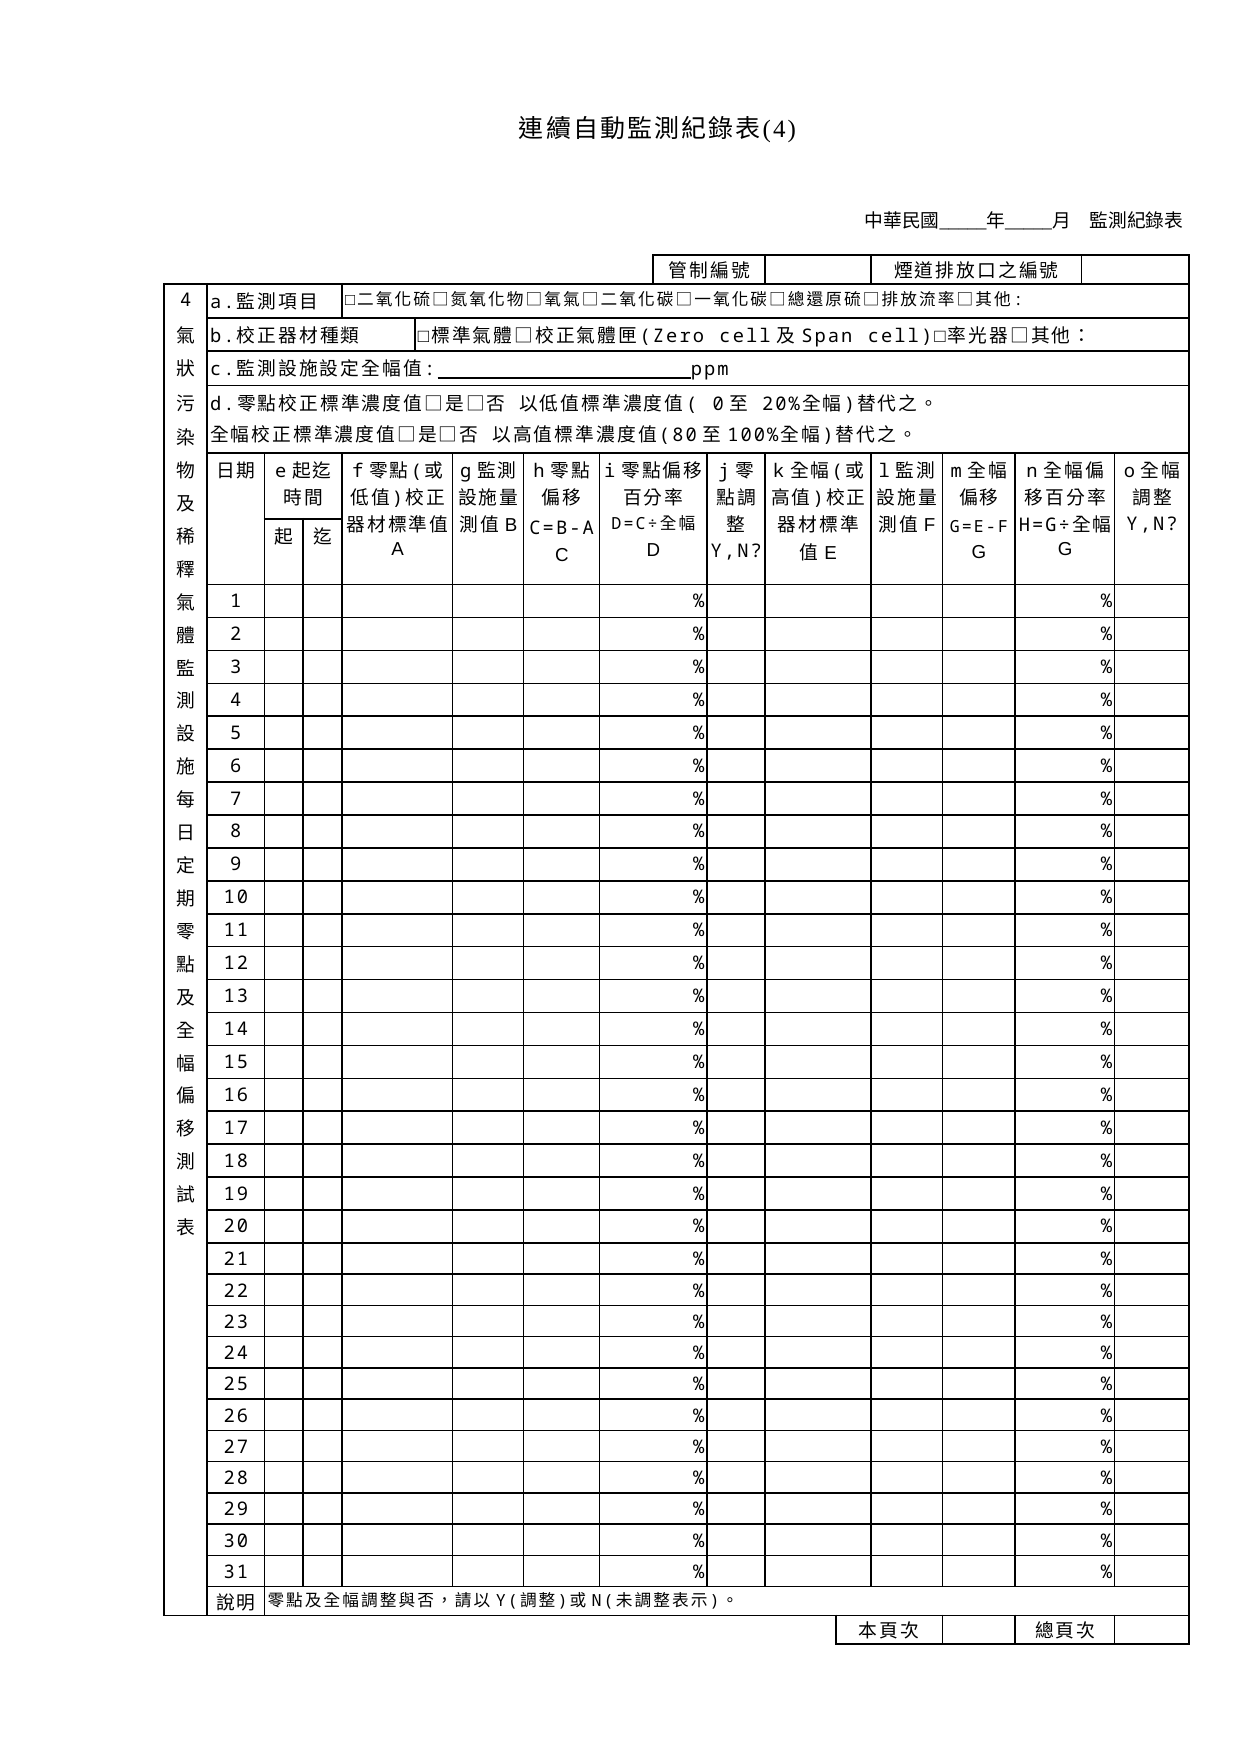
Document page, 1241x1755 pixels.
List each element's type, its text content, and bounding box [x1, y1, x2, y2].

table_cell [1190, 814, 1240, 847]
table_cell % [1016, 1462, 1114, 1492]
table_cell [524, 915, 599, 946]
table_cell 氣 [165, 317, 206, 350]
table_header [264, 254, 342, 283]
table_cell n全幅偏移百分率H=G÷全幅G [1016, 454, 1114, 584]
table_cell [708, 1525, 764, 1554]
table_cell [708, 651, 764, 682]
table_cell [1115, 1525, 1188, 1554]
table_cell [1190, 1273, 1240, 1304]
table_cell [343, 750, 452, 781]
table_cell [343, 585, 452, 617]
table_cell [453, 1306, 523, 1336]
table_cell % [1016, 618, 1114, 649]
table_cell [766, 783, 870, 814]
table_cell [943, 1112, 1014, 1143]
table_cell [304, 750, 341, 781]
table_cell [453, 1112, 523, 1143]
table_cell [1190, 1430, 1240, 1461]
table_cell % [600, 849, 706, 880]
table_cell [453, 618, 523, 649]
table_cell [304, 816, 341, 847]
table_cell [165, 1305, 206, 1336]
table_cell [265, 1013, 302, 1044]
table_cell % [600, 1145, 706, 1176]
table_cell [1115, 684, 1188, 715]
table_cell [943, 1275, 1014, 1304]
table_cell 3 [208, 651, 264, 682]
table_cell [1115, 750, 1188, 781]
table_cell [265, 651, 302, 682]
table_cell % [1016, 1046, 1114, 1077]
table_cell [524, 1275, 599, 1304]
table_cell [708, 947, 764, 979]
table_cell [165, 1398, 206, 1429]
table_cell [342, 1616, 390, 1643]
table_cell [524, 1211, 599, 1242]
table_cell % [600, 1079, 706, 1110]
table_cell [766, 1112, 870, 1143]
table_cell [453, 585, 523, 617]
table_cell 26 [208, 1400, 264, 1429]
table_cell 18 [208, 1145, 264, 1176]
table_cell 16 [208, 1079, 264, 1110]
table_cell [453, 750, 523, 781]
table_cell [265, 1400, 302, 1429]
table_cell [1190, 880, 1240, 913]
table_cell [1190, 617, 1240, 649]
table_cell % [1016, 1400, 1114, 1429]
table_cell l監測設施量測值F [872, 454, 942, 584]
table_cell [165, 1492, 206, 1523]
table_cell [265, 1079, 302, 1110]
table_cell [1190, 1523, 1240, 1554]
table_cell [872, 816, 942, 847]
table_cell [304, 651, 341, 682]
table_cell [708, 816, 764, 847]
table_cell [304, 1400, 341, 1429]
table_cell [872, 1556, 942, 1586]
table_cell [872, 618, 942, 649]
table_cell 30 [208, 1525, 264, 1554]
table_cell [708, 1079, 764, 1110]
table_cell [343, 1337, 452, 1367]
table_cell [708, 1013, 764, 1044]
table_cell [766, 1046, 870, 1077]
table_cell [453, 1337, 523, 1367]
table_cell % [600, 882, 706, 913]
table_cell [708, 1244, 764, 1273]
table_cell [708, 783, 764, 814]
table_cell [304, 1431, 341, 1461]
table_cell [766, 1462, 870, 1492]
table_cell % [1016, 1275, 1114, 1304]
table_cell [265, 1211, 302, 1242]
table_cell [708, 1112, 764, 1143]
table_cell [524, 684, 599, 715]
table_cell [1190, 715, 1240, 748]
table_cell 說明 [208, 1587, 264, 1614]
table_cell [343, 1494, 452, 1523]
text 連續自動監測紀錄表(4) [187, 101, 1127, 147]
table_cell % [600, 1462, 706, 1492]
table_cell [766, 1525, 870, 1554]
table_cell [265, 1178, 302, 1209]
table_cell [304, 585, 341, 617]
table_cell [343, 816, 452, 847]
table_cell [265, 980, 302, 1012]
table_cell [766, 980, 870, 1012]
table_cell [453, 1616, 523, 1643]
table_cell [264, 1616, 342, 1643]
table_cell [766, 1145, 870, 1176]
table_cell [265, 783, 302, 814]
table_cell [524, 750, 599, 781]
table_cell [265, 1112, 302, 1143]
table_cell [943, 1013, 1014, 1044]
table_cell [872, 1178, 942, 1209]
table_cell [708, 980, 764, 1012]
table_cell [453, 816, 523, 847]
table_header [766, 256, 870, 283]
table_cell % [1016, 1369, 1114, 1398]
table_cell [1190, 781, 1240, 814]
table_cell [943, 1369, 1014, 1398]
table_cell [872, 849, 942, 880]
table_cell [1115, 618, 1188, 649]
table_cell [943, 816, 1014, 847]
table_cell [453, 1400, 523, 1429]
table_cell [1115, 980, 1188, 1012]
table_cell [1115, 783, 1188, 814]
table_cell [304, 1275, 341, 1304]
table_cell [1190, 1045, 1240, 1077]
table_cell [343, 1244, 452, 1273]
table_cell [872, 1431, 942, 1461]
table_cell % [1016, 1306, 1114, 1336]
table_cell 15 [208, 1046, 264, 1077]
table_cell [524, 1337, 599, 1367]
table_cell [766, 1079, 870, 1110]
table_cell [872, 947, 942, 979]
table_cell [304, 915, 341, 946]
table_cell [165, 1242, 206, 1273]
table_cell [943, 947, 1014, 979]
table_cell [304, 1013, 341, 1044]
table_cell [943, 684, 1014, 715]
table_cell [943, 882, 1014, 913]
table_cell % [1016, 1013, 1114, 1044]
table_cell [943, 1211, 1014, 1242]
table_cell [165, 1336, 206, 1367]
table_cell [1190, 1176, 1240, 1209]
table_cell [708, 1337, 764, 1367]
table_cell [304, 618, 341, 649]
table_cell [343, 849, 452, 880]
table_cell [453, 1145, 523, 1176]
table_cell [304, 717, 341, 748]
table_cell [524, 1112, 599, 1143]
table_cell [766, 1431, 870, 1461]
table_cell 23 [208, 1306, 264, 1336]
table_cell [1190, 1305, 1240, 1336]
table_cell [453, 1462, 523, 1492]
table_cell [1115, 915, 1188, 946]
table_cell [1115, 1178, 1188, 1209]
table_cell [265, 1494, 302, 1523]
table_cell [453, 1244, 523, 1273]
table_cell [766, 717, 870, 748]
table_cell [1115, 585, 1188, 617]
table_cell [766, 651, 870, 682]
table_header 管制編號 [654, 256, 764, 283]
table_cell [765, 1616, 800, 1643]
table_cell [524, 618, 599, 649]
table_cell [1115, 1275, 1188, 1304]
table_cell [165, 1273, 206, 1304]
table_cell [1115, 1400, 1188, 1429]
table_cell [265, 947, 302, 979]
table_cell % [1016, 1337, 1114, 1367]
table_cell [943, 1431, 1014, 1461]
table_cell [766, 1306, 870, 1336]
table_cell [1115, 947, 1188, 979]
table_cell % [600, 750, 706, 781]
table_cell [343, 1275, 452, 1304]
table_cell [708, 684, 764, 715]
table_cell [453, 980, 523, 1012]
table_cell [304, 1046, 341, 1077]
table_cell [265, 1369, 302, 1398]
table_cell [872, 1525, 942, 1554]
table_cell 期 [165, 880, 206, 913]
table_cell % [600, 1431, 706, 1461]
table_cell [943, 1556, 1014, 1586]
table_cell % [600, 1046, 706, 1077]
table_cell 幅 [165, 1045, 206, 1077]
table_cell [872, 1275, 942, 1304]
table_cell [524, 980, 599, 1012]
table_cell [1190, 385, 1240, 419]
table_cell % [600, 1337, 706, 1367]
table_cell [872, 1145, 942, 1176]
table_cell 7 [208, 783, 264, 814]
table_cell [453, 783, 523, 814]
table_cell [343, 1369, 452, 1398]
table_cell [165, 1555, 206, 1586]
table_cell [343, 882, 452, 913]
table_cell [943, 1337, 1014, 1367]
table_cell [766, 1275, 870, 1304]
table_cell % [600, 1178, 706, 1209]
table_cell [524, 1369, 599, 1398]
table_cell % [600, 1013, 706, 1044]
table_cell [524, 849, 599, 880]
table_cell % [1016, 1431, 1114, 1461]
table_cell e起迄時間 [265, 454, 341, 518]
table_header [1190, 254, 1240, 283]
table_cell [1190, 1078, 1240, 1110]
table_cell [343, 947, 452, 979]
table_cell [265, 1556, 302, 1586]
table_cell [872, 980, 942, 1012]
table_cell [766, 1337, 870, 1367]
table_cell [453, 1525, 523, 1554]
table_cell 物 [165, 452, 206, 485]
table_cell [304, 1244, 341, 1273]
table_cell % [600, 585, 706, 617]
table_cell [1115, 1494, 1188, 1523]
table_cell % [1016, 816, 1114, 847]
table_cell [1190, 1012, 1240, 1044]
table_cell [524, 1145, 599, 1176]
table_cell [453, 1369, 523, 1398]
table_cell 22 [208, 1275, 264, 1304]
table_cell % [1016, 980, 1114, 1012]
table_cell [343, 1145, 452, 1176]
table_cell 每 [165, 781, 206, 814]
table_cell % [1016, 1525, 1114, 1554]
table_cell [304, 1556, 341, 1586]
table_cell % [600, 980, 706, 1012]
table_cell [265, 750, 302, 781]
table_cell % [1016, 1145, 1114, 1176]
table_cell [524, 585, 599, 617]
table_cell [343, 1013, 452, 1044]
table_cell [453, 1079, 523, 1110]
table_cell [453, 684, 523, 715]
table_cell [453, 1431, 523, 1461]
table_cell [343, 1178, 452, 1209]
table_cell [872, 717, 942, 748]
table_cell % [600, 1494, 706, 1523]
table_cell [707, 1616, 765, 1643]
table_cell % [600, 717, 706, 748]
table_cell [304, 980, 341, 1012]
table_cell [766, 684, 870, 715]
table_cell [165, 1367, 206, 1398]
table_cell [800, 1616, 835, 1643]
table_cell [766, 1556, 870, 1586]
table_cell [708, 717, 764, 748]
table_cell [453, 717, 523, 748]
table_cell % [600, 1244, 706, 1273]
table_cell [1190, 1242, 1240, 1273]
table_cell [1190, 317, 1240, 350]
table_cell [343, 980, 452, 1012]
table_cell [265, 585, 302, 617]
table_cell [304, 783, 341, 814]
table_cell [343, 684, 452, 715]
table_cell 10 [208, 882, 264, 913]
table_cell [524, 651, 599, 682]
table_cell [943, 1244, 1014, 1273]
table_cell [304, 1211, 341, 1242]
table_cell [1190, 419, 1240, 452]
table_cell [943, 1494, 1014, 1523]
table_cell [304, 849, 341, 880]
table_cell c.監測設施設定全幅值: ppm [208, 352, 1188, 385]
table_cell % [1016, 1244, 1114, 1273]
table_cell 20 [208, 1211, 264, 1242]
table_cell [708, 618, 764, 649]
table_header [1082, 256, 1188, 283]
table_cell [872, 1369, 942, 1398]
table_header [207, 254, 264, 283]
table_cell [872, 1494, 942, 1523]
table_cell [1190, 1398, 1240, 1429]
table_cell [708, 1145, 764, 1176]
table_cell □標準氣體□校正氣體匣(Zero cell及Span cell)□率光器□其他： [416, 319, 1188, 350]
table_cell [265, 1244, 302, 1273]
table_cell 2 [208, 618, 264, 649]
table_cell [524, 1400, 599, 1429]
table_cell [265, 1306, 302, 1336]
table_cell 試 [165, 1176, 206, 1209]
table_cell [524, 1616, 599, 1643]
table_cell [1190, 748, 1240, 781]
table_cell [343, 1211, 452, 1242]
text 中華民國_____年_____月 監測紀錄表 [187, 205, 1183, 232]
table_cell [453, 947, 523, 979]
table_cell 29 [208, 1494, 264, 1523]
table_cell 本頁次 [837, 1616, 942, 1643]
table_cell [708, 1400, 764, 1429]
table_cell [872, 684, 942, 715]
table_cell [265, 915, 302, 946]
table_cell [708, 849, 764, 880]
table_cell % [1016, 585, 1114, 617]
table_cell % [600, 1556, 706, 1586]
table_cell [524, 1525, 599, 1554]
table_cell % [1016, 882, 1114, 913]
table_cell [708, 1494, 764, 1523]
table_cell [872, 651, 942, 682]
table_cell [872, 1244, 942, 1273]
table_cell % [1016, 651, 1114, 682]
table_cell 表 [165, 1209, 206, 1242]
table_cell [708, 750, 764, 781]
table_cell 體 [165, 617, 206, 649]
table_cell [708, 1211, 764, 1242]
table_cell [453, 1178, 523, 1209]
table_cell 4 [165, 285, 206, 317]
table_cell 及 [165, 979, 206, 1012]
table_cell [304, 1145, 341, 1176]
table_cell [1190, 452, 1240, 485]
table_cell [265, 618, 302, 649]
table_cell [872, 882, 942, 913]
table_cell % [1016, 1556, 1114, 1586]
table_cell % [1016, 750, 1114, 781]
table_cell 點 [165, 946, 206, 979]
table_cell [304, 882, 341, 913]
table_cell [265, 882, 302, 913]
table_cell [1190, 1555, 1240, 1586]
table_header [524, 254, 599, 283]
table_cell 27 [208, 1431, 264, 1461]
table_cell [872, 585, 942, 617]
table_header 煙道排放口之編號 [872, 256, 1081, 283]
table_cell [766, 915, 870, 946]
table_cell % [600, 1400, 706, 1429]
table_cell [343, 1462, 452, 1492]
table_cell [1190, 913, 1240, 946]
table_cell % [600, 915, 706, 946]
table_cell % [1016, 1112, 1114, 1143]
table_cell [872, 1211, 942, 1242]
table_cell [943, 1616, 1014, 1643]
table_cell [343, 1525, 452, 1554]
table_cell [524, 882, 599, 913]
table_cell [524, 1244, 599, 1273]
table_cell 監 [165, 650, 206, 682]
table_cell [1115, 1462, 1188, 1492]
table_cell [343, 1556, 452, 1586]
table_cell 測 [165, 1143, 206, 1176]
table_cell [524, 1178, 599, 1209]
table_cell [1190, 1461, 1240, 1492]
table_cell 移 [165, 1110, 206, 1143]
table_cell [1190, 1586, 1240, 1614]
table_cell [265, 1337, 302, 1367]
table_cell 25 [208, 1369, 264, 1398]
table_cell [164, 1616, 207, 1643]
table_cell k全幅(或高值)校正器材標準值E [766, 454, 870, 584]
table_cell [872, 915, 942, 946]
table_cell [453, 915, 523, 946]
table_cell 稀 [165, 518, 206, 551]
table_cell [265, 684, 302, 715]
table_cell [265, 1145, 302, 1176]
table_cell 釋 [165, 551, 206, 584]
table_cell [343, 1112, 452, 1143]
table_cell 28 [208, 1462, 264, 1492]
table_cell [1115, 1616, 1188, 1643]
table_cell % [600, 947, 706, 979]
table_cell [1190, 1143, 1240, 1176]
table_cell [1115, 1369, 1188, 1398]
table_cell [265, 1046, 302, 1077]
table_cell 零點及全幅調整與否，請以Y(調整)或N(未調整表示)。 [265, 1587, 1188, 1614]
table_cell [453, 1556, 523, 1586]
table_cell [708, 1462, 764, 1492]
table_cell 12 [208, 947, 264, 979]
table_cell [1115, 1431, 1188, 1461]
table_cell 總頁次 [1016, 1616, 1114, 1643]
table_header [342, 254, 390, 283]
table_cell 染 [165, 419, 206, 452]
table_cell [766, 947, 870, 979]
table_cell [766, 1369, 870, 1398]
table_cell [872, 1306, 942, 1336]
table_cell [343, 783, 452, 814]
table_cell [1115, 1013, 1188, 1044]
table_cell [165, 1430, 206, 1461]
table_cell 17 [208, 1112, 264, 1143]
table_cell 迄 [304, 520, 341, 584]
table_cell % [600, 1275, 706, 1304]
table_cell 日期 [208, 454, 264, 584]
table_cell [390, 1616, 453, 1643]
table_cell [453, 651, 523, 682]
table_cell [1190, 650, 1240, 682]
table_cell [766, 816, 870, 847]
table_cell □二氧化硫□氮氧化物□氧氣□二氧化碳□一氧化碳□總還原硫□排放流率□其他: [343, 285, 1188, 317]
table_cell [872, 783, 942, 814]
table_cell % [600, 1211, 706, 1242]
table_cell [766, 1013, 870, 1044]
table_cell [453, 1013, 523, 1044]
table_cell 氣 [165, 584, 206, 617]
table_cell [1190, 946, 1240, 979]
table_cell [524, 1431, 599, 1461]
table_cell [943, 849, 1014, 880]
table_cell [1190, 1209, 1240, 1242]
table_cell [207, 1616, 264, 1643]
table_cell [872, 1337, 942, 1367]
table_cell [1190, 979, 1240, 1012]
table_cell [1115, 1556, 1188, 1586]
table_cell 日 [165, 814, 206, 847]
table_cell m全幅偏移 G=E-F G [943, 454, 1014, 584]
table_cell [304, 1306, 341, 1336]
table_cell [343, 618, 452, 649]
table_cell [304, 1178, 341, 1209]
table_cell [1190, 551, 1240, 584]
table_cell 狀 [165, 350, 206, 385]
table_cell [943, 1400, 1014, 1429]
table_cell 8 [208, 816, 264, 847]
table_cell [708, 1178, 764, 1209]
table_cell [1115, 1046, 1188, 1077]
table_cell [1190, 1110, 1240, 1143]
table_cell % [1016, 717, 1114, 748]
table_cell [1190, 847, 1240, 880]
table_cell [943, 1079, 1014, 1110]
table_cell [1115, 1337, 1188, 1367]
table_cell i零點偏移百分率D=C÷全幅 D [600, 454, 706, 584]
table_cell [943, 980, 1014, 1012]
table_cell % [1016, 1178, 1114, 1209]
table_cell 起 [265, 520, 302, 584]
table_cell [265, 1525, 302, 1554]
table_cell % [600, 1112, 706, 1143]
table_cell % [1016, 684, 1114, 715]
table_cell % [600, 816, 706, 847]
table_cell [343, 1079, 452, 1110]
table_cell [304, 947, 341, 979]
table_cell [524, 947, 599, 979]
table_cell [766, 1400, 870, 1429]
table_cell [943, 651, 1014, 682]
table_cell 及 [165, 485, 206, 518]
table_cell [304, 1369, 341, 1398]
table_cell [766, 585, 870, 617]
table_cell 定 [165, 847, 206, 880]
table_cell [766, 1211, 870, 1242]
table_cell [165, 1523, 206, 1554]
table_cell % [600, 618, 706, 649]
table_cell [943, 1462, 1014, 1492]
table_cell [524, 1494, 599, 1523]
table_cell % [1016, 1494, 1114, 1523]
table_cell [943, 915, 1014, 946]
table_cell [343, 1046, 452, 1077]
table_cell [1190, 1615, 1240, 1643]
table_cell o全幅調整Y,N? [1115, 454, 1188, 584]
table_cell [766, 750, 870, 781]
table_cell [943, 717, 1014, 748]
table_cell 5 [208, 717, 264, 748]
table_cell [708, 1369, 764, 1398]
table_cell [265, 1462, 302, 1492]
table_cell % [600, 1369, 706, 1398]
table_cell [343, 717, 452, 748]
table_cell 9 [208, 849, 264, 880]
table_cell [265, 816, 302, 847]
table_cell [453, 1494, 523, 1523]
table_cell [1115, 1306, 1188, 1336]
table_cell [265, 1275, 302, 1304]
table_cell [708, 882, 764, 913]
table_cell [1115, 1112, 1188, 1143]
table_cell [766, 849, 870, 880]
table_cell [708, 1431, 764, 1461]
table_cell % [600, 1306, 706, 1336]
table_cell [1115, 882, 1188, 913]
table_header [599, 254, 652, 283]
table_cell 偏 [165, 1078, 206, 1110]
table_cell % [1016, 1079, 1114, 1110]
table_cell 污 [165, 385, 206, 419]
table_cell 14 [208, 1013, 264, 1044]
table_cell [453, 1046, 523, 1077]
table_cell [766, 1178, 870, 1209]
table_cell 11 [208, 915, 264, 946]
table_cell [943, 1525, 1014, 1554]
table_cell [1190, 584, 1240, 617]
table_cell [1190, 283, 1240, 317]
table_cell 6 [208, 750, 264, 781]
table_cell % [600, 1525, 706, 1554]
table_cell [343, 651, 452, 682]
table_cell h零點偏移 C=B-A C [524, 454, 599, 584]
table_cell [943, 1178, 1014, 1209]
table_cell [708, 585, 764, 617]
table_cell [1190, 683, 1240, 715]
table_cell [872, 1400, 942, 1429]
table_cell b.校正器材種類 [208, 319, 414, 350]
table_cell [1190, 1492, 1240, 1523]
table_cell % [1016, 783, 1114, 814]
table_cell [524, 783, 599, 814]
table_cell % [1016, 1211, 1114, 1242]
table_cell [708, 1046, 764, 1077]
table_cell [1115, 1244, 1188, 1273]
table_cell [304, 1112, 341, 1143]
table_cell [943, 1046, 1014, 1077]
table_cell [943, 783, 1014, 814]
table_cell [165, 1586, 206, 1614]
table_cell [708, 1556, 764, 1586]
table_cell % [1016, 915, 1114, 946]
table_cell [524, 1013, 599, 1044]
table_cell [708, 1275, 764, 1304]
table_cell [943, 1145, 1014, 1176]
table_cell 4 [208, 684, 264, 715]
table_cell [343, 1306, 452, 1336]
table_cell [872, 1013, 942, 1044]
table_header [390, 254, 453, 283]
table_cell [1190, 1336, 1240, 1367]
table_cell [453, 849, 523, 880]
table_cell g監測設施量測值B [453, 454, 523, 584]
table_cell [766, 882, 870, 913]
table_cell % [1016, 849, 1114, 880]
table_cell [872, 1079, 942, 1110]
table_cell 設 [165, 715, 206, 748]
table_cell [1190, 518, 1240, 551]
table_cell [1115, 849, 1188, 880]
table_cell [304, 1462, 341, 1492]
table_header [164, 254, 207, 283]
table_cell [1115, 651, 1188, 682]
table_cell [766, 1244, 870, 1273]
table_cell [265, 849, 302, 880]
table_cell [304, 1337, 341, 1367]
table_cell 施 [165, 748, 206, 781]
table_cell [343, 1431, 452, 1461]
table_cell [1115, 1211, 1188, 1242]
table_cell [524, 1306, 599, 1336]
table_cell % [600, 651, 706, 682]
table_cell 19 [208, 1178, 264, 1209]
table_cell [1115, 717, 1188, 748]
table_cell [872, 1462, 942, 1492]
table_cell 零 [165, 913, 206, 946]
table_cell [1115, 816, 1188, 847]
table_cell [872, 750, 942, 781]
table_cell [943, 618, 1014, 649]
table_cell [304, 684, 341, 715]
table_cell % [600, 783, 706, 814]
table_cell 測 [165, 683, 206, 715]
table_cell [872, 1112, 942, 1143]
table_cell [766, 618, 870, 649]
table_cell [872, 1046, 942, 1077]
table_cell f零點(或低值)校正器材標準值A [343, 454, 452, 584]
table_cell 21 [208, 1244, 264, 1273]
table_cell 零點校正標準濃度值□是□否 以低值標準濃度值( 0至 20%全幅)替代之。 全幅校正標準濃度值□是□否 以高值標準濃度值(80至100%全幅)替代之。 [208, 386, 1188, 452]
table_cell [1190, 1367, 1240, 1398]
table_cell [1190, 350, 1240, 385]
table_cell [524, 816, 599, 847]
table_cell [453, 1211, 523, 1242]
table_cell [304, 1525, 341, 1554]
table_cell [708, 915, 764, 946]
table_cell 31 [208, 1556, 264, 1586]
table_cell [524, 1462, 599, 1492]
table_header [453, 254, 523, 283]
table_cell [1115, 1079, 1188, 1110]
table_cell % [600, 684, 706, 715]
table_cell [524, 1079, 599, 1110]
table_cell 13 [208, 980, 264, 1012]
table_cell [343, 915, 452, 946]
table_cell [1190, 485, 1240, 518]
table_cell [766, 1494, 870, 1523]
table_cell [304, 1494, 341, 1523]
table_cell j零點調整Y,N? [708, 454, 764, 584]
table_cell [943, 750, 1014, 781]
table_cell [524, 1556, 599, 1586]
table_cell [524, 1046, 599, 1077]
table_cell [943, 1306, 1014, 1336]
table_cell [304, 1079, 341, 1110]
table_cell [165, 1461, 206, 1492]
table_cell [453, 882, 523, 913]
table_cell [343, 1400, 452, 1429]
table_cell [524, 717, 599, 748]
table_cell [453, 1275, 523, 1304]
table_cell [265, 1431, 302, 1461]
table_cell [265, 717, 302, 748]
table_cell a.監測項目 [208, 285, 341, 317]
table_cell [1115, 1145, 1188, 1176]
table_cell 全 [165, 1012, 206, 1044]
table_cell [599, 1616, 707, 1643]
table_cell [943, 585, 1014, 617]
table_cell [708, 1306, 764, 1336]
table_cell 1 [208, 585, 264, 617]
table_cell % [1016, 947, 1114, 979]
table_cell 24 [208, 1337, 264, 1367]
